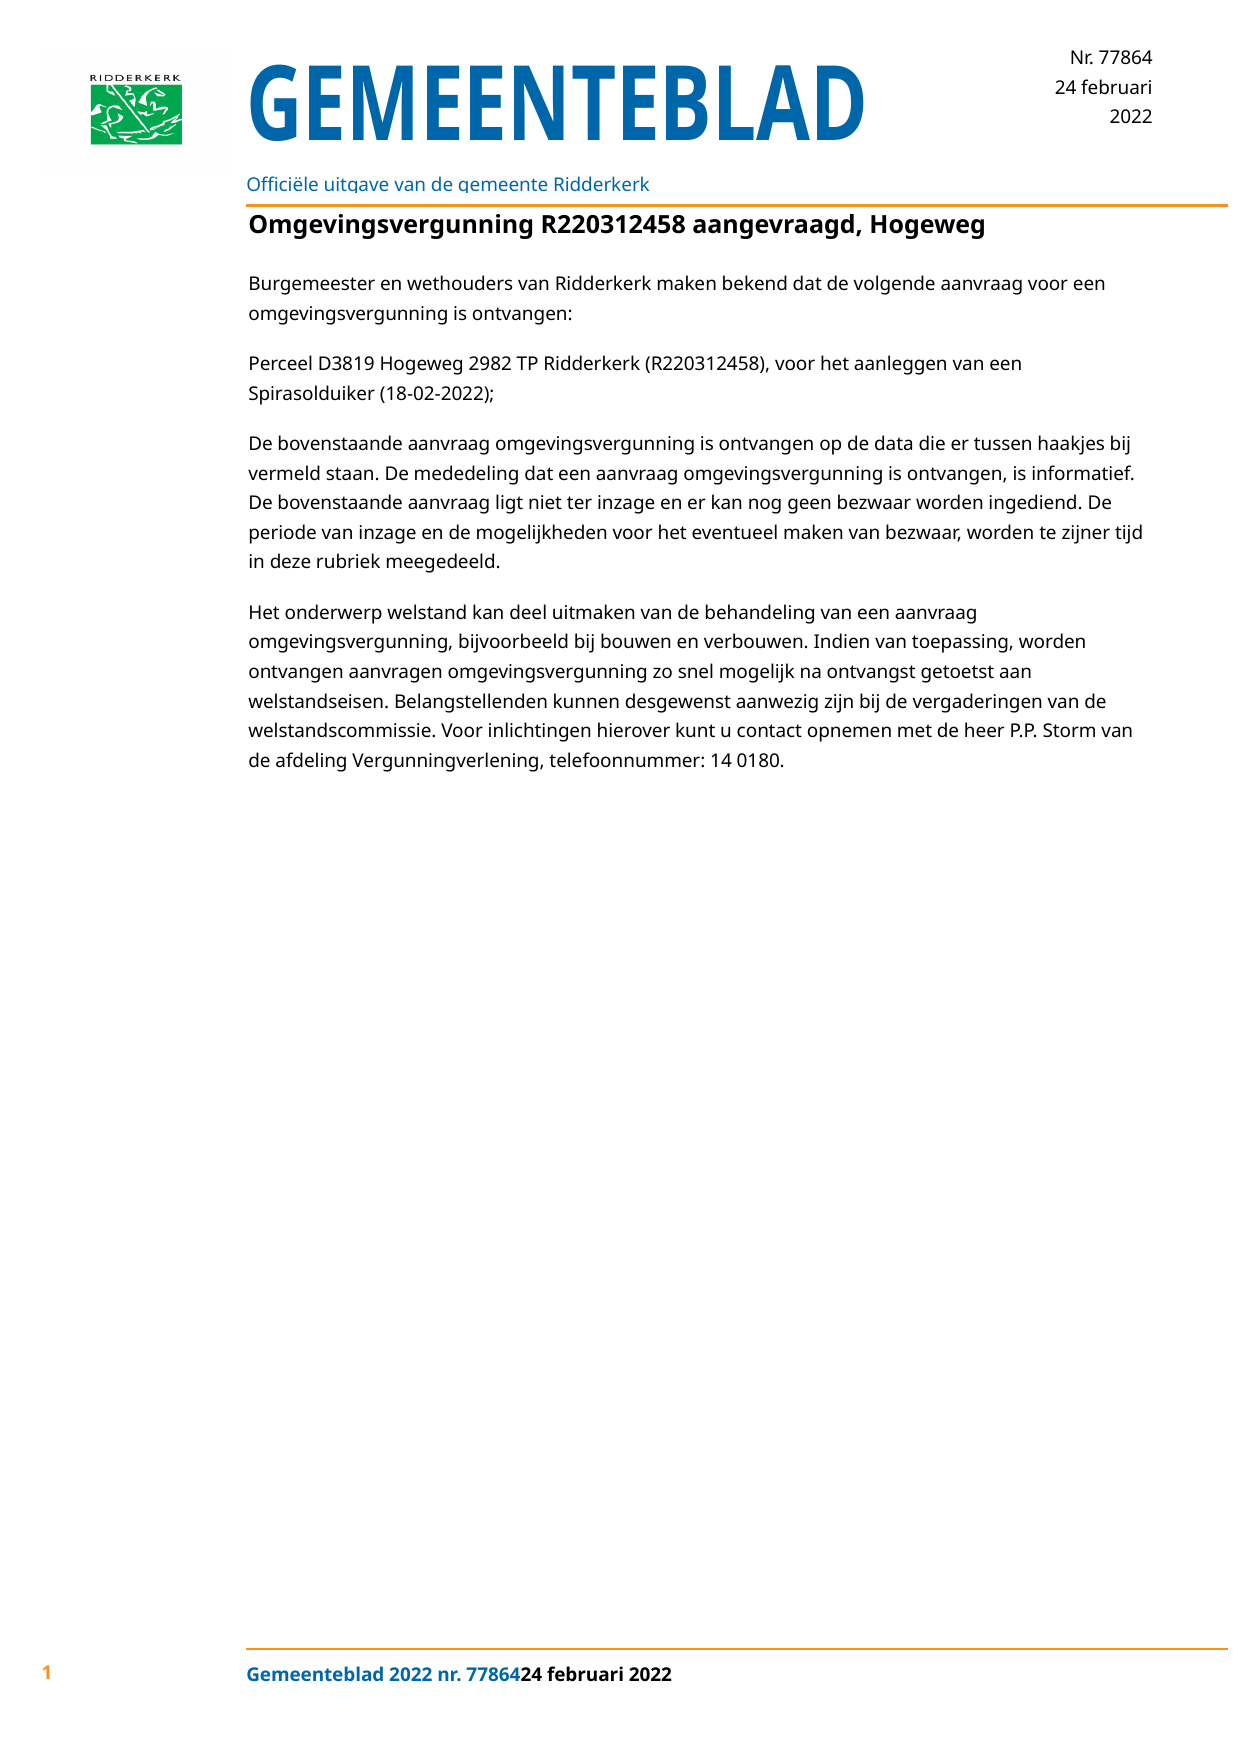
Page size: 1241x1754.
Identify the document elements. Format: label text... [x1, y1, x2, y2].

text Omgevingsvergunning R220312458 aangevraagd, Hogeweg [248, 207, 1152, 241]
picture [41, 47, 231, 172]
text Het onderwerp welstand kan deel uitmaken van de behandeling van een aanvraag omgevingsvergunning, bijvoorbeeld bij bouwen en verbouwen. Indien van toepassing, worden ontvangen aanvragen omgevingsvergunning zo snel mogelijk na ontvangst getoetst aan welstandseisen. Belangstellenden kunnen desgewenst aanwezig zijn bij de vergaderingen van de welstandscommissie. Voor inlichtingen hierover kunt u contact opnemen met de heer P.P. Storm van de afdeling Vergunningverlening, telefoonnummer: 14 0180. [248, 599, 1152, 773]
text Perceel D3819 Hogeweg 2982 TP Ridderkerk (R220312458), voor het aanleggen van een Spirasolduiker (18-02-2022); [248, 350, 1152, 406]
text De bovenstaande aanvraag omgevingsvergunning is ontvangen op de data die er tussen haakjes bij vermeld staan. De mededeling dat een aanvraag omgevingsvergunning is ontvangen, is informatief. De bovenstaande aanvraag ligt niet ter inzage en er kan nog geen bezwaar worden ingediend. De periode van inzage en de mogelijkheden voor het eventueel maken van bezwaar, worden te zijner tijd in deze rubriek meegedeeld. [248, 430, 1152, 574]
text Burgemeester en wethouders van Ridderkerk maken bekend dat de volgende aanvraag voor een omgevingsvergunning is ontvangen: [248, 270, 1152, 326]
